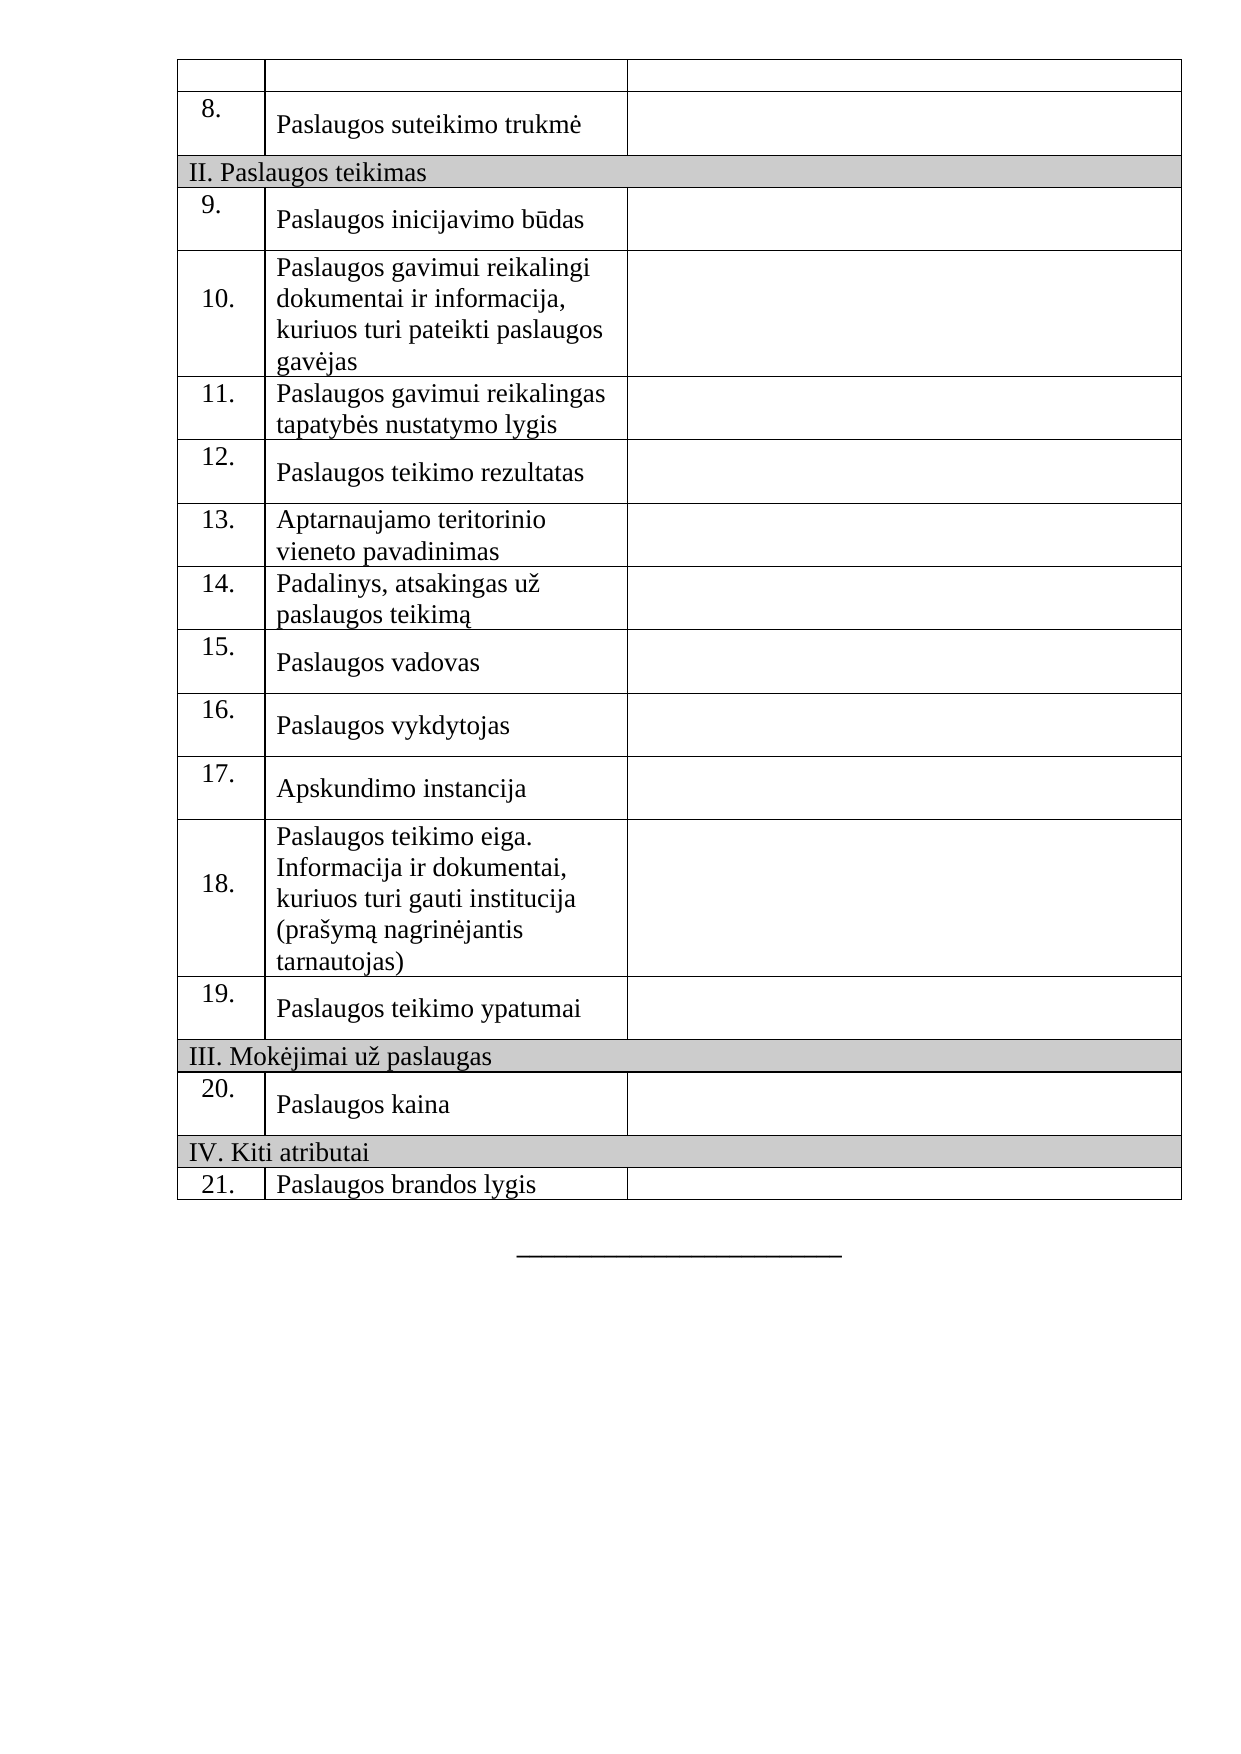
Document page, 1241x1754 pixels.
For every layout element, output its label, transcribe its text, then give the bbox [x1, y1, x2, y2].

table_cell [628, 694, 1181, 756]
table_cell 15. [178, 630, 264, 692]
table_cell Apskundimo instancija [266, 757, 627, 819]
table_cell 11. [178, 377, 264, 439]
table_cell 9. [178, 188, 264, 250]
table_cell [628, 251, 1181, 376]
table_cell 13. [178, 504, 264, 566]
table_cell Paslaugos teikimo rezultatas [266, 440, 627, 502]
table_cell [628, 504, 1181, 566]
table_cell Paslaugos gavimui reikalingi dokumentai ir informacija, kuriuos turi pateikti paslaugos gavėjas [266, 251, 627, 376]
table_cell 8. [178, 92, 264, 154]
table_cell Padalinys, atsakingas už paslaugos teikimą [266, 567, 627, 629]
table_cell 14. [178, 567, 264, 629]
table_cell 20. [178, 1073, 264, 1135]
table_cell Paslaugos vadovas [266, 630, 627, 692]
table_cell Paslaugos teikimo ypatumai [266, 977, 627, 1039]
table_cell [628, 1073, 1181, 1135]
table_cell Paslaugos suteikimo trukmė [266, 92, 627, 154]
table_cell Paslaugos teikimo eiga. Informacija ir dokumentai, kuriuos turi gauti institucija (prašymą nagrinėjantis tarnautojas) [266, 820, 627, 976]
table_cell [628, 757, 1181, 819]
table_cell 19. [178, 977, 264, 1039]
table_cell Paslaugos brandos lygis [266, 1168, 627, 1199]
table_cell [628, 567, 1181, 629]
table_cell [628, 977, 1181, 1039]
table_cell Paslaugos inicijavimo būdas [266, 188, 627, 250]
table_cell [628, 630, 1181, 692]
table_cell 10. [178, 251, 264, 376]
table_cell [628, 820, 1181, 976]
table_cell [266, 60, 627, 91]
table_cell 21. [178, 1168, 264, 1199]
table_cell [628, 188, 1181, 250]
table_cell 17. [178, 757, 264, 819]
table_cell IV. Kiti atributai [178, 1136, 1181, 1167]
table_cell 12. [178, 440, 264, 502]
table_cell II. Paslaugos teikimas [178, 156, 1181, 187]
table_cell Paslaugos gavimui reikalingas tapatybės nustatymo lygis [266, 377, 627, 439]
table_cell Aptarnaujamo teritorinio vieneto pavadinimas [266, 504, 627, 566]
table_cell [628, 60, 1181, 91]
table_cell III. Mokėjimai už paslaugas [178, 1040, 1181, 1071]
table_cell [628, 377, 1181, 439]
table_cell [628, 92, 1181, 154]
table_cell Paslaugos vykdytojas [266, 694, 627, 756]
text __________________________ [177, 1231, 1181, 1260]
table_cell [628, 440, 1181, 502]
table_cell [178, 60, 264, 91]
table_cell [628, 1168, 1181, 1199]
table_cell Paslaugos kaina [266, 1073, 627, 1135]
table_cell 16. [178, 694, 264, 756]
table_cell 18. [178, 820, 264, 976]
